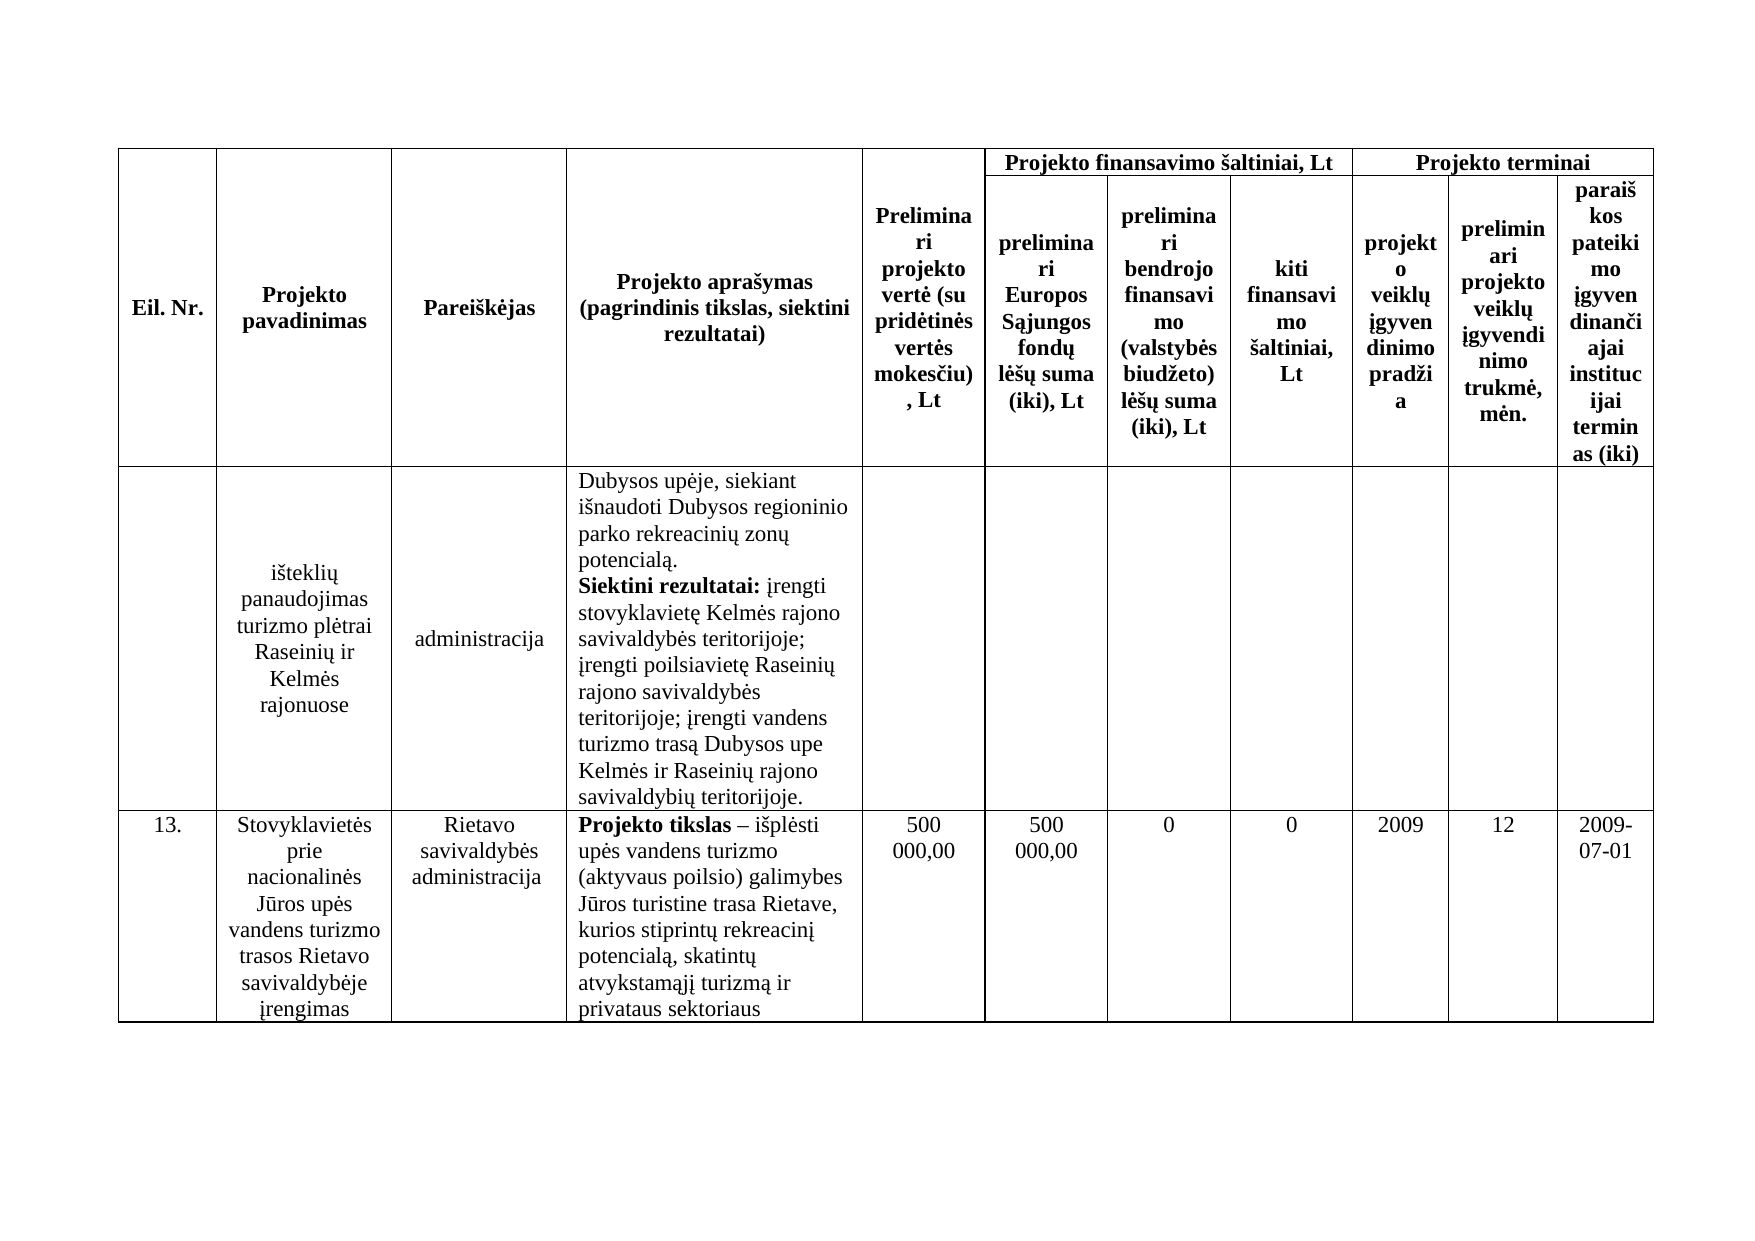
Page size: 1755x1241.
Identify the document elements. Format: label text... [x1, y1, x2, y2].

table_cell [1558, 467, 1653, 809]
table_header Projekto aprašymas (pagrindinis tikslas, siektini rezultatai) [567, 149, 862, 466]
table_cell Dubysos upėje, siekiant išnaudoti Dubysos regioninio parko rekreacinių zonų potencialą. Siektini rezultatai: įrengti stovyklavietę Kelmės rajono savivaldybės teritorijoje; įrengti poilsiavietę Raseinių rajono savivaldybės teritorijoje; įrengti vandens turizmo trasą Dubysos upe Kelmės ir Raseinių rajono savivaldybių teritorijoje. [567, 467, 862, 809]
table_cell [1353, 467, 1448, 809]
table_cell Projekto tikslas – išplėsti upės vandens turizmo (aktyvaus poilsio) galimybes Jūros turistine trasa Rietave, kurios stiprintų rekreacinį potencialą, skatintų atvykstamąjį turizmą ir privataus sektoriaus [567, 811, 862, 1021]
table_cell preliminari projekto veiklų įgyvendinimo trukmė, mėn. [1449, 176, 1557, 466]
table_cell 0 [1231, 811, 1352, 1021]
table_cell 500 000,00 [986, 811, 1107, 1021]
table_cell 0 [1108, 811, 1230, 1021]
table_cell 2009 [1353, 811, 1448, 1021]
table_cell projekto veiklų įgyvendinimo pradžia [1353, 176, 1448, 466]
table_cell [863, 467, 984, 809]
table_cell išteklių panaudojimas turizmo plėtrai Raseinių ir Kelmės rajonuose [217, 467, 391, 809]
table_cell 500 000,00 [863, 811, 984, 1021]
table_header Projekto finansavimo šaltiniai, Lt [986, 149, 1352, 175]
table_cell preliminari bendrojo finansavimo (valstybės biudžeto) lėšų suma (iki), Lt [1108, 176, 1230, 466]
table_header Preliminari projekto vertė (su pridėtinės vertės mokesčiu), Lt [863, 149, 984, 466]
table_header Eil. Nr. [119, 149, 216, 466]
table_cell kiti finansavimo šaltiniai, Lt [1231, 176, 1352, 466]
table_cell Stovyklavietės prie nacionalinės Jūros upės vandens turizmo trasos Rietavo savivaldybėje įrengimas [217, 811, 391, 1021]
table_cell preliminari Europos Sąjungos fondų lėšų suma (iki), Lt [986, 176, 1107, 466]
table_cell 2009-07-01 [1558, 811, 1653, 1021]
table_header Projekto terminai [1353, 149, 1653, 175]
table_cell [1449, 467, 1557, 809]
table_cell 12 [1449, 811, 1557, 1021]
table_cell 13. [119, 811, 216, 1021]
table_header Projekto pavadinimas [217, 149, 391, 466]
table_cell [986, 467, 1107, 809]
table_cell paraiškos pateikimo įgyvendinančiajai institucijai terminas (iki) [1558, 176, 1653, 466]
table_header Pareiškėjas [392, 149, 566, 466]
table_cell administracija [392, 467, 566, 809]
table_cell [1231, 467, 1352, 809]
table_cell Rietavo savivaldybės administracija [392, 811, 566, 1021]
table_cell [1108, 467, 1230, 809]
table_cell [119, 467, 216, 809]
